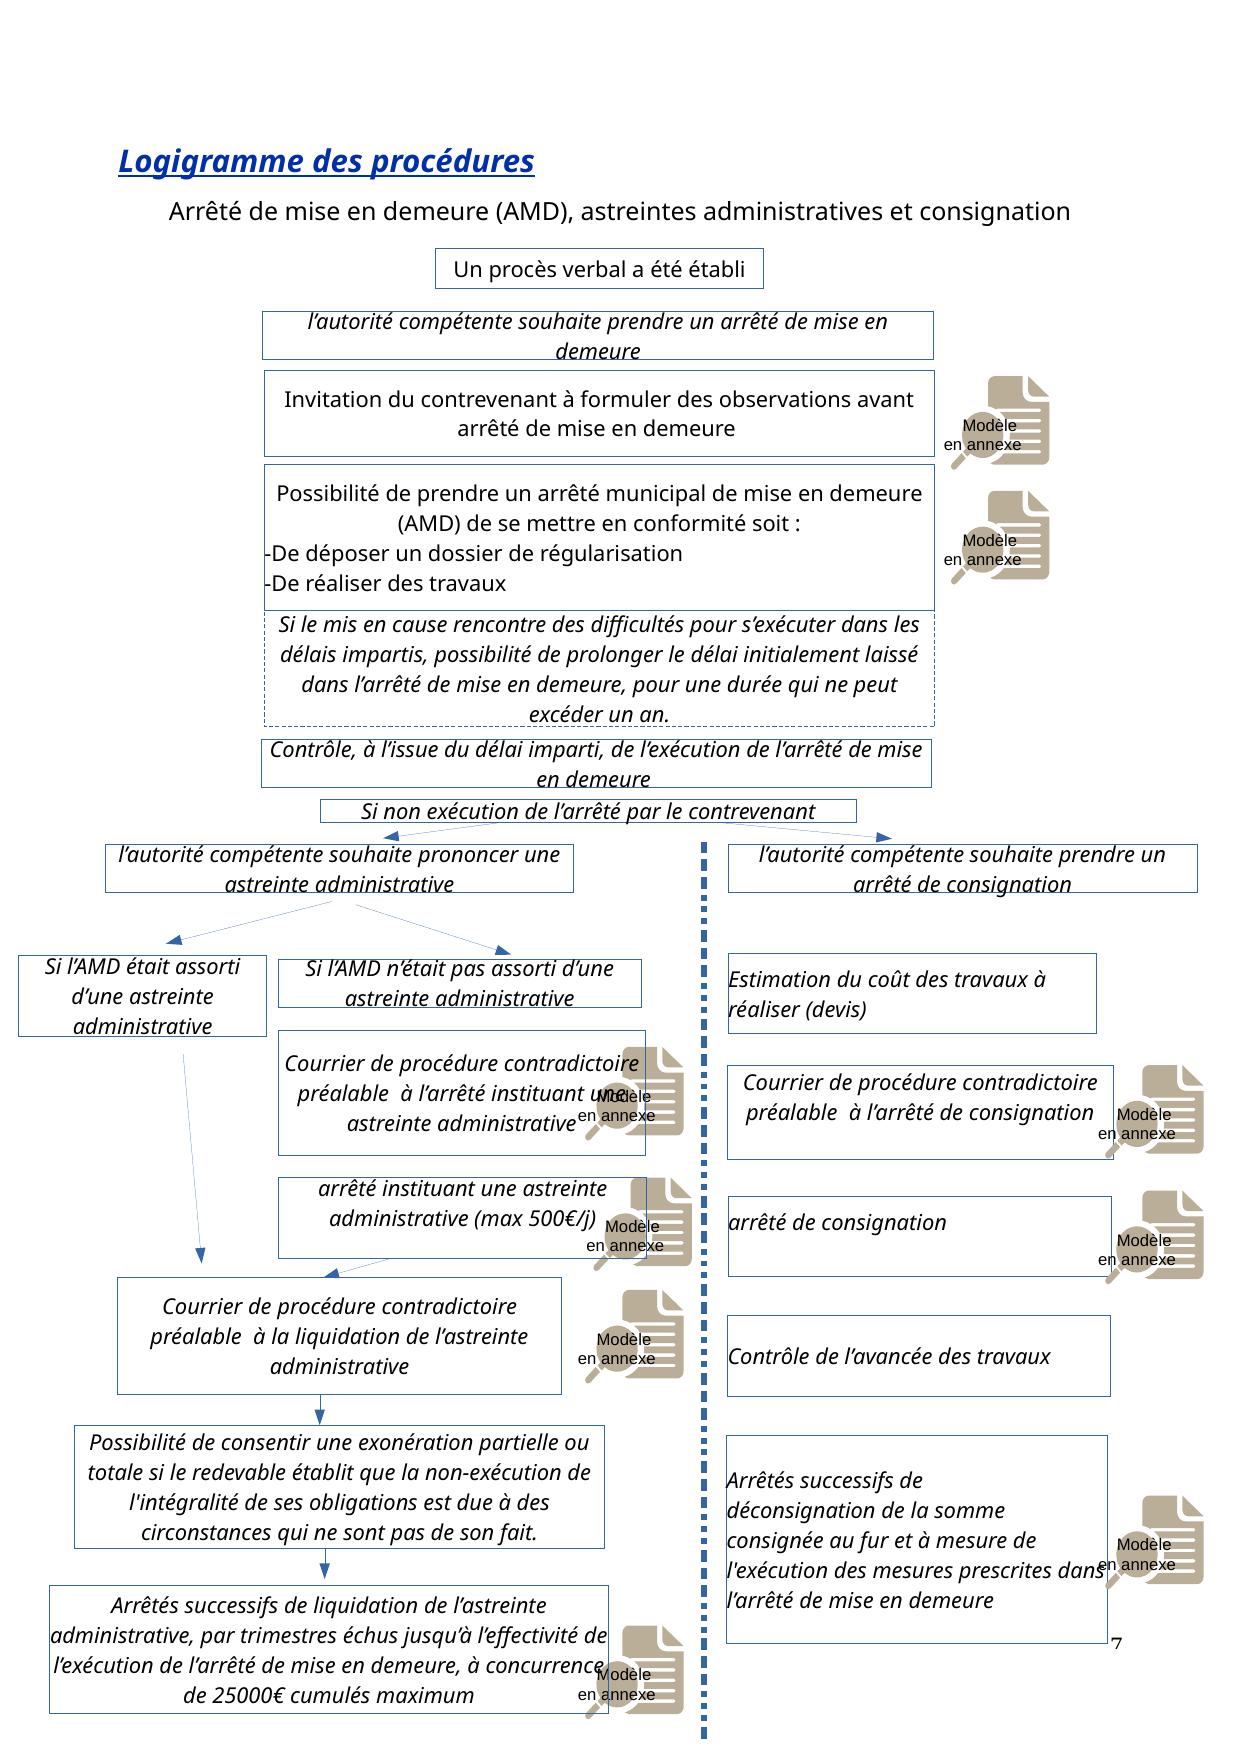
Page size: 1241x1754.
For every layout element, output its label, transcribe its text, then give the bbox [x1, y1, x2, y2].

text Arrêté de mise en demeure (AMD), astreintes administratives et consignation [118, 194, 1122, 228]
subtitle Logigramme des procédures [118, 139, 1122, 182]
